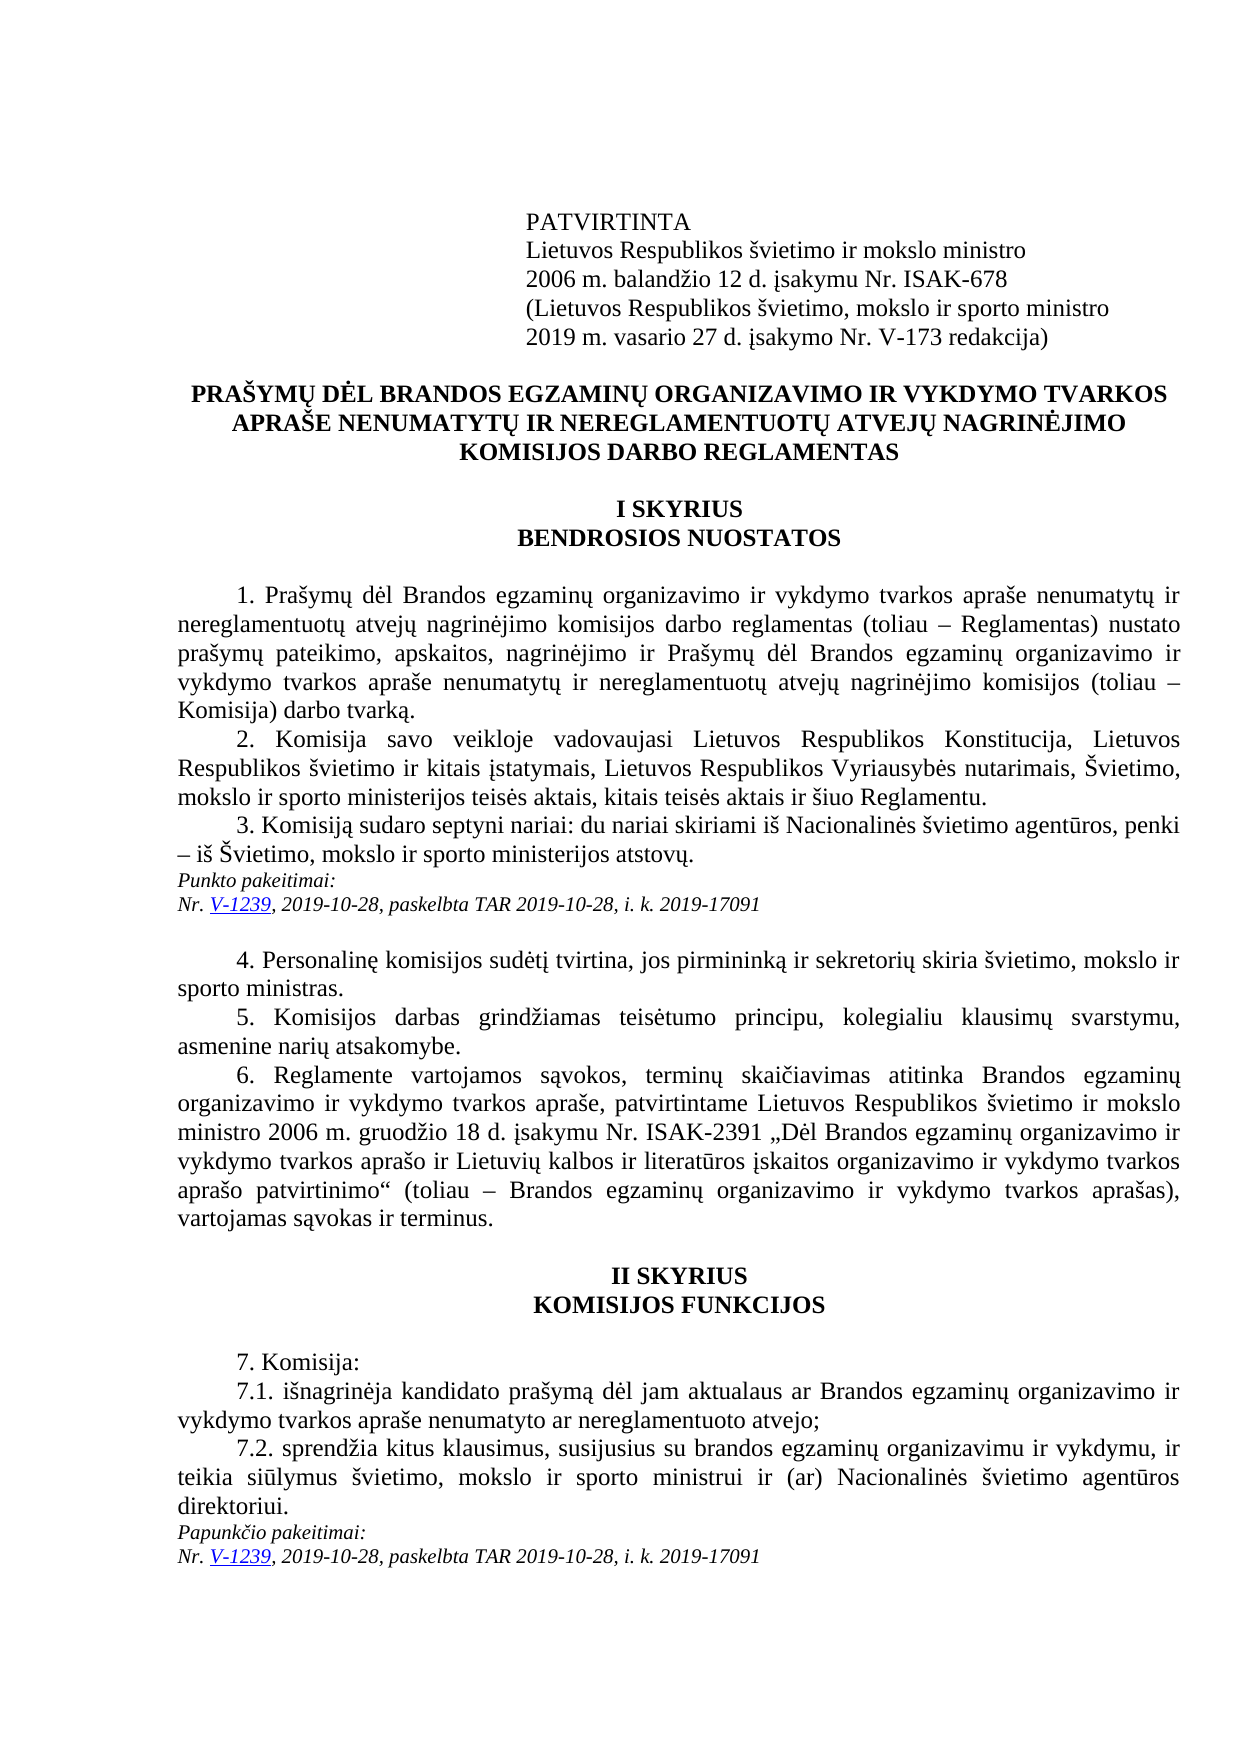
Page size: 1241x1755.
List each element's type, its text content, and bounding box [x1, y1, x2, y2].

text 2006 m. balandžio 12 d. įsakymu Nr. ISAK-678 [177, 264, 1181, 293]
text 3. Komisiją sudaro septyni nariai: du nariai skiriami iš Nacionalinės švietimo agentūros, penki – iš Švietimo, mokslo ir sporto ministerijos atstovų. [177, 810, 1181, 868]
text KOMISIJOS FUNKCIJOS [177, 1290, 1181, 1318]
text Nr. V-1239, 2019-10-28, paskelbta TAR 2019-10-28, i. k. 2019-17091 [177, 892, 1181, 916]
text 6. Reglamente vartojamos sąvokos, terminų skaičiavimas atitinka Brandos egzaminų organizavimo ir vykdymo tvarkos apraše, patvirtintame Lietuvos Respublikos švietimo ir mokslo ministro 2006 m. gruodžio 18 d. įsakymu Nr. ISAK-2391 „Dėl Brandos egzaminų organizavimo ir vykdymo tvarkos aprašo ir Lietuvių kalbos ir literatūros įskaitos organizavimo ir vykdymo tvarkos aprašo patvirtinimo“ (toliau – Brandos egzaminų organizavimo ir vykdymo tvarkos aprašas), vartojamas sąvokas ir terminus. [177, 1060, 1181, 1232]
text 4. Personalinę komisijos sudėtį tvirtina, jos pirmininką ir sekretorių skiria švietimo, mokslo ir sporto ministras. [177, 945, 1181, 1002]
text 2. Komisija savo veikloje vadovaujasi Lietuvos Respublikos Konstitucija, Lietuvos Respublikos švietimo ir kitais įstatymais, Lietuvos Respublikos Vyriausybės nutarimais, Švietimo, mokslo ir sporto ministerijos teisės aktais, kitais teisės aktais ir šiuo Reglamentu. [177, 724, 1181, 810]
text 2019 m. vasario 27 d. įsakymo Nr. V-173 redakcija) [177, 322, 1181, 350]
text 1. Prašymų dėl Brandos egzaminų organizavimo ir vykdymo tvarkos apraše nenumatytų ir nereglamentuotų atvejų nagrinėjimo komisijos darbo reglamentas (toliau – Reglamentas) nustato prašymų pateikimo, apskaitos, nagrinėjimo ir Prašymų dėl Brandos egzaminų organizavimo ir vykdymo tvarkos apraše nenumatytų ir nereglamentuotų atvejų nagrinėjimo komisijos (toliau – Komisija) darbo tvarką. [177, 580, 1181, 724]
text PATVIRTINTA [177, 207, 1181, 235]
text Nr. V-1239, 2019-10-28, paskelbta TAR 2019-10-28, i. k. 2019-17091 [177, 1544, 1181, 1568]
text 5. Komisijos darbas grindžiamas teisėtumo principu, kolegialiu klausimų svarstymu, asmenine narių atsakomybe. [177, 1002, 1181, 1060]
text Lietuvos Respublikos švietimo ir mokslo ministro [177, 235, 1181, 264]
text (Lietuvos Respublikos švietimo, mokslo ir sporto ministro [177, 293, 1181, 322]
text 7.2. sprendžia kitus klausimus, susijusius su brandos egzaminų organizavimu ir vykdymu, ir teikia siūlymus švietimo, mokslo ir sporto ministrui ir (ar) Nacionalinės švietimo agentūros direktoriui. [177, 1433, 1181, 1520]
text Punkto pakeitimai: [177, 868, 1181, 892]
text 7. Komisija: [177, 1347, 1181, 1376]
text BENDROSIOS NUOSTATOS [177, 523, 1181, 552]
text Papunkčio pakeitimai: [177, 1520, 1181, 1544]
text II SKYRIUS [177, 1261, 1181, 1290]
text I SKYRIUS [177, 494, 1181, 523]
text 7.1. išnagrinėja kandidato prašymą dėl jam aktualaus ar Brandos egzaminų organizavimo ir vykdymo tvarkos apraše nenumatyto ar nereglamentuoto atvejo; [177, 1376, 1181, 1433]
text PRAŠYMŲ DĖL BRANDOS EGZAMINŲ ORGANIZAVIMO IR VYKDYMO TVARKOS APRAŠE NENUMATYTŲ IR NEREGLAMENTUOTŲ ATVEJŲ NAGRINĖJIMO KOMISIJOS DARBO REGLAMENTAS [177, 379, 1181, 465]
